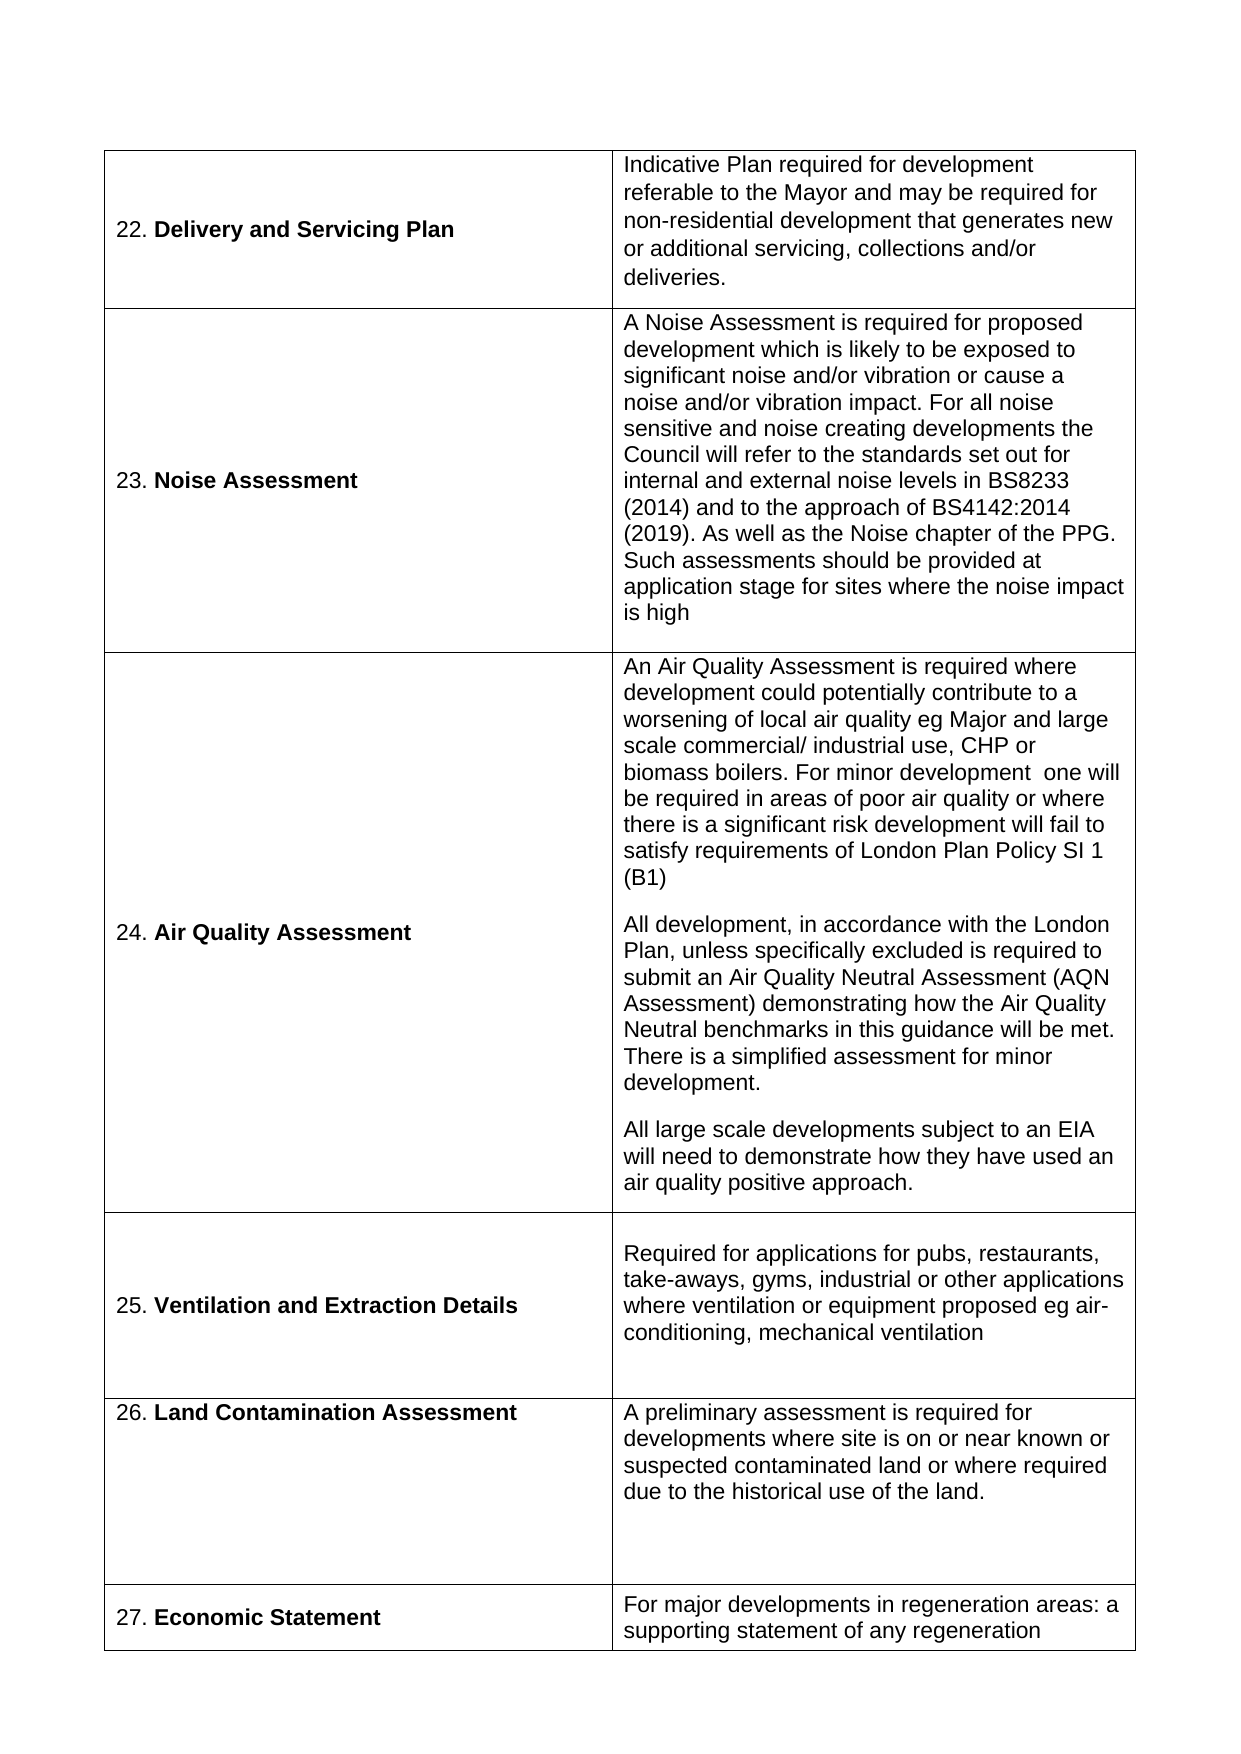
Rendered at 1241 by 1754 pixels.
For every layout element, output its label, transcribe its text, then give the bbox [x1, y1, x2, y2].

table_cell 25. Ventilation and Extraction Details [105, 1213, 612, 1398]
table_cell 26. Land Contamination Assessment [105, 1399, 612, 1583]
table_cell 24. Air Quality Assessment [105, 653, 612, 1212]
table_cell A Noise Assessment is required for proposed development which is likely to be exposed to significant noise and/or vibration or cause a noise and/or vibration impact. For all noise sensitive and noise creating developments the Council will refer to the standards set out for internal and external noise levels in BS8233 (2014) and to the approach of BS4142:2014 (2019). As well as the Noise chapter of the PPG. Such assessments should be provided at application stage for sites where the noise impact is high [613, 309, 1135, 652]
table_cell Indicative Plan required for development referable to the Mayor and may be required for non-residential development that generates new or additional servicing, collections and/or deliveries. [613, 151, 1135, 308]
table_cell 23. Noise Assessment [105, 309, 612, 652]
table_cell For major developments in regeneration areas: a supporting statement of any regeneration [613, 1585, 1135, 1649]
table_cell An Air Quality Assessment is required where development could potentially contribute to a worsening of local air quality eg Major and large scale commercial/ industrial use, CHP or biomass boilers. For minor development one will be required in areas of poor air quality or where there is a significant risk development will fail to satisfy requirements of London Plan Policy SI 1 (B1) All development, in accordance with the London Plan, unless specifically excluded is required to submit an Air Quality Neutral Assessment (AQN Assessment) demonstrating how the Air Quality Neutral benchmarks in this guidance will be met. There is a simplified assessment for minor development. All large scale developments subject to an EIA will need to demonstrate how they have used an air quality positive approach. [613, 653, 1135, 1212]
table_cell A preliminary assessment is required for developments where site is on or near known or suspected contaminated land or where required due to the historical use of the land. [613, 1399, 1135, 1583]
table_cell 22. Delivery and Servicing Plan [105, 151, 612, 308]
table_cell 27. Economic Statement [105, 1585, 612, 1649]
table_cell Required for applications for pubs, restaurants, take-aways, gyms, industrial or other applications where ventilation or equipment proposed eg air-conditioning, mechanical ventilation [613, 1213, 1135, 1398]
